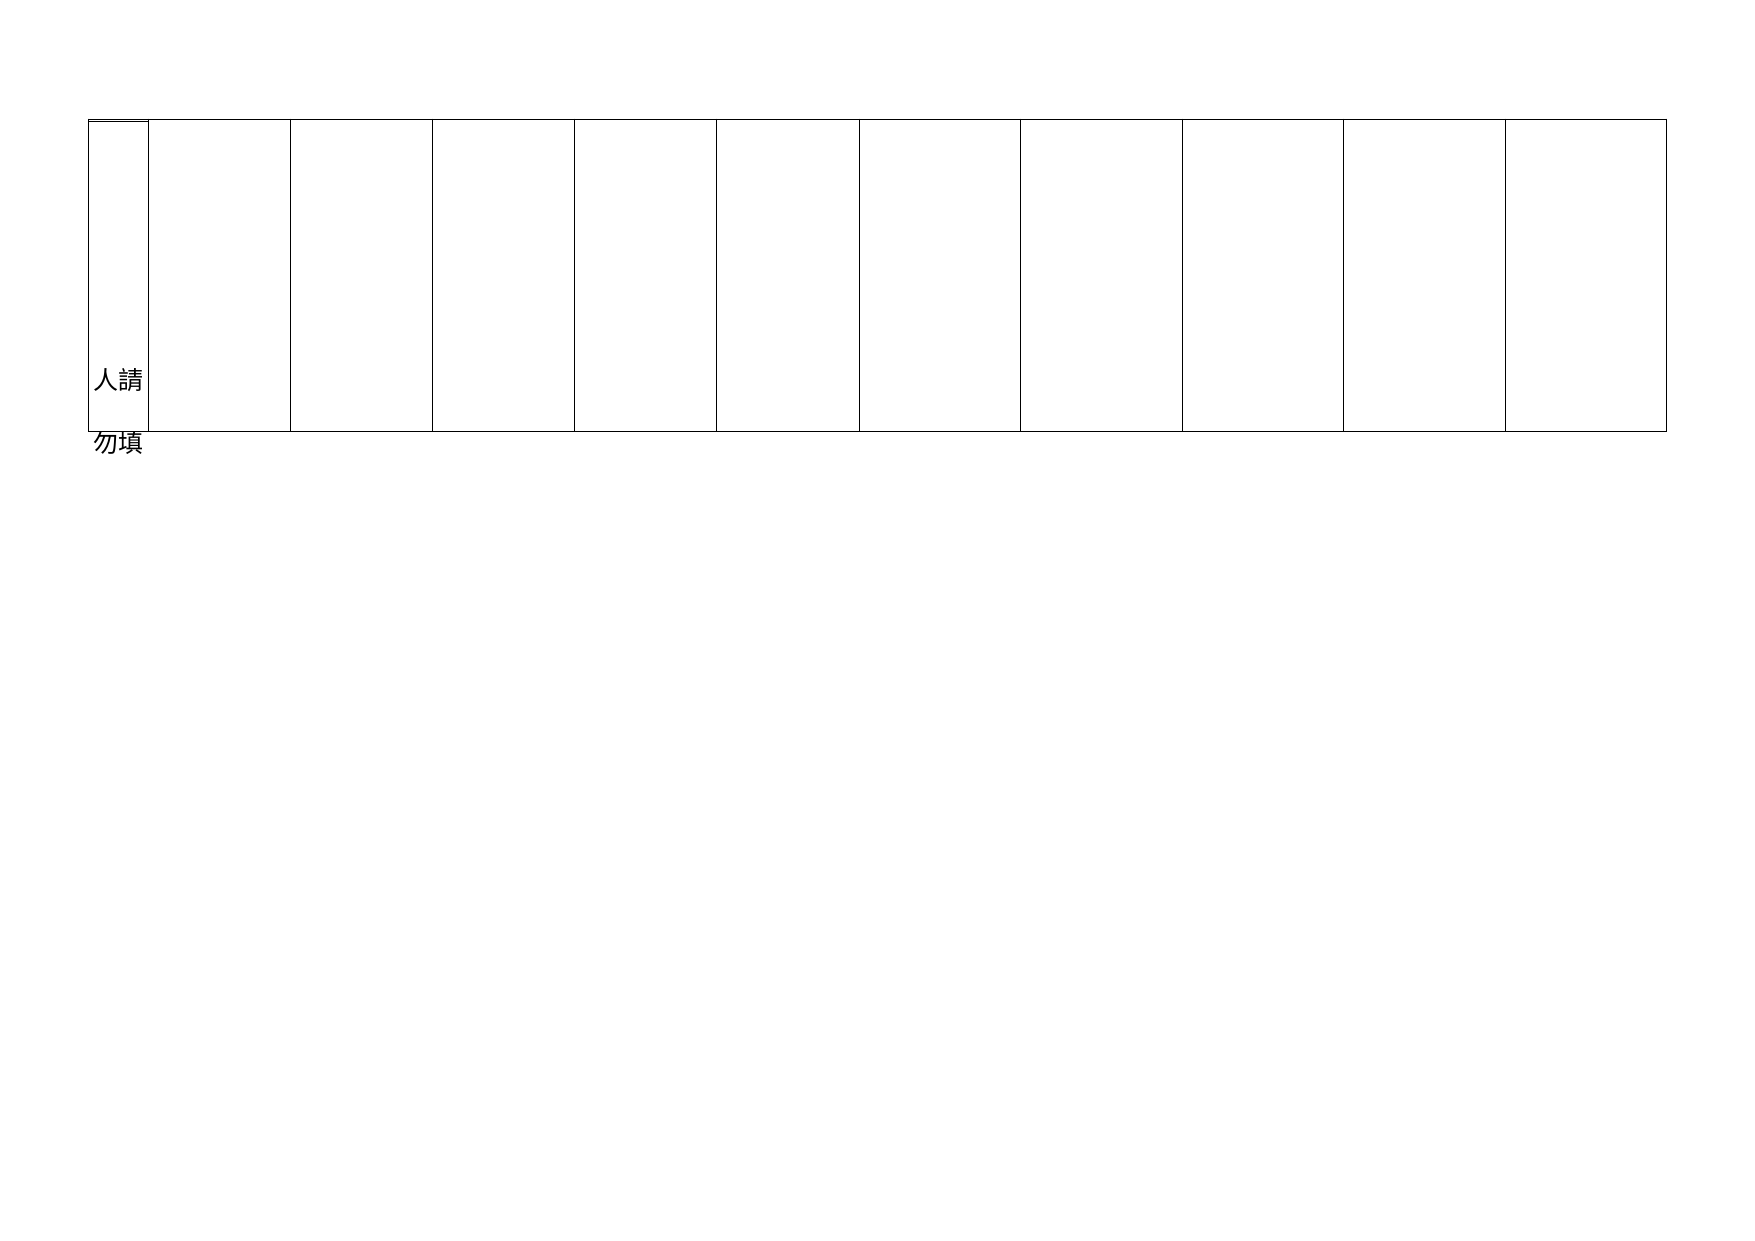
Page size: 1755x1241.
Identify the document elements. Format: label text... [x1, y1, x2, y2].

table_cell [149, 120, 290, 431]
table_cell [1506, 120, 1666, 431]
table_cell [1021, 120, 1182, 431]
table_cell 本案處理經過情形︵ 以下各欄 申請人請勿填寫 ︶ [89, 122, 148, 431]
table_cell [717, 120, 859, 431]
table_cell [433, 120, 574, 431]
table_cell [291, 120, 432, 431]
table_cell [1344, 120, 1505, 431]
table_cell [575, 120, 716, 431]
table_cell [860, 120, 1020, 431]
table_cell [1183, 120, 1343, 431]
